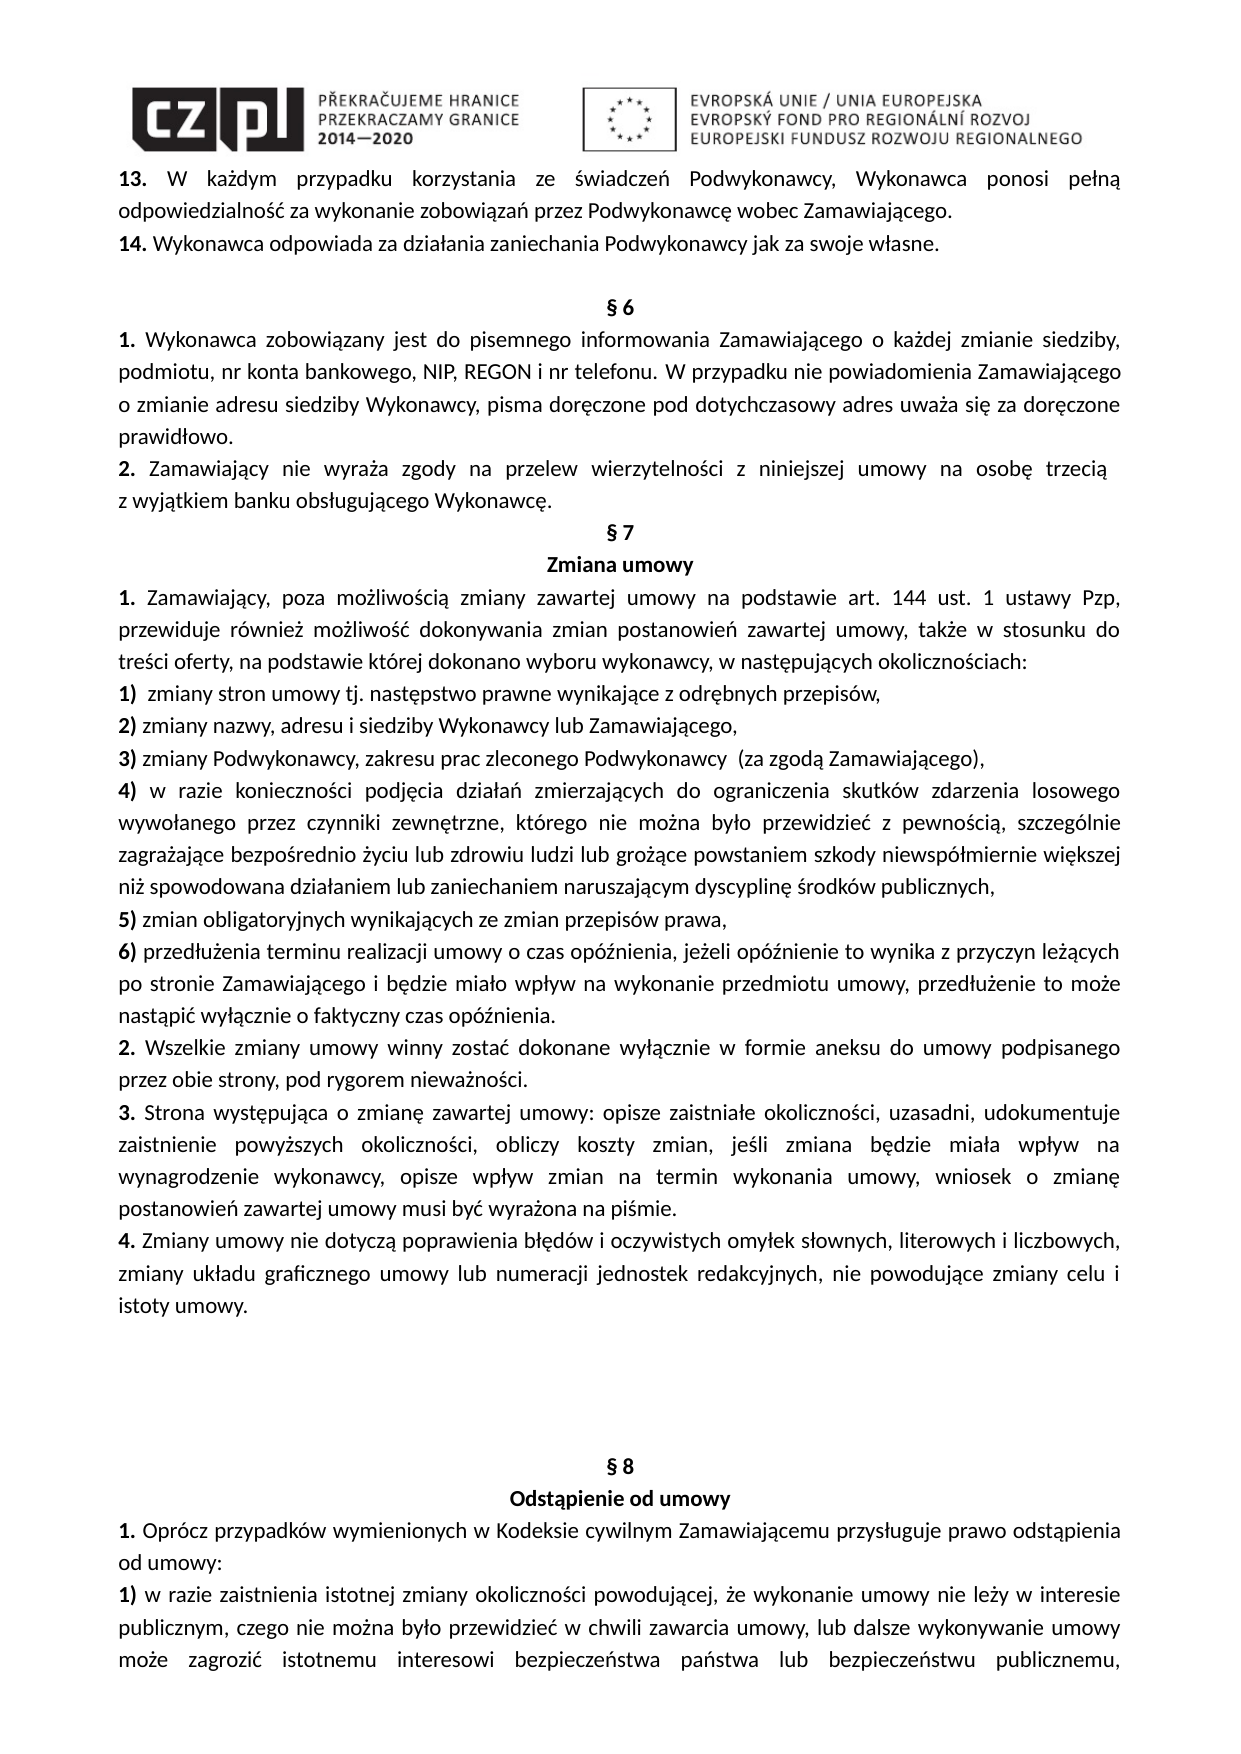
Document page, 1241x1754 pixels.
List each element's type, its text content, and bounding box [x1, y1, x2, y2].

text 4. Zmiany umowy nie dotyczą poprawienia błędów i oczywistych omyłek słownych, literowych i liczbowych, zmiany układu graficznego umowy lub numeracji jednostek redakcyjnych, nie powodujące zmiany celu i istoty umowy. [118, 1227, 1122, 1319]
list 1. Zamawiający, poza możliwością zmiany zawartej umowy na podstawie art. 144 ust. 1 ustawy Pzp, przewiduje również możliwość dokonywania zmian postanowień zawartej umowy, także w stosunku do treści oferty, na podstawie której dokonano wyboru wykonawcy, w następujących okolicznościach: [118, 583, 1122, 675]
list § 8 [118, 1452, 1122, 1480]
text 2. Wszelkie zmiany umowy winny zostać dokonane wyłącznie w formie aneksu do umowy podpisanego przez obie strony, pod rygorem nieważności. [118, 1033, 1122, 1094]
text 3) zmiany Podwykonawcy, zakresu prac zleconego Podwykonawcy (za zgodą Zamawiającego), [118, 744, 1122, 772]
text 2. Zamawiający nie wyraża zgody na przelew wierzytelności z niniejszej umowy na osobę trzecią z wyjątkiem banku obsługującego Wykonawcę. [118, 454, 1122, 514]
text 1) w razie zaistnienia istotnej zmiany okoliczności powodującej, że wykonanie umowy nie leży w interesie publicznym, czego nie można było przewidzieć w chwili zawarcia umowy, lub dalsze wykonywanie umowy może zagrozić istotnemu interesowi bezpieczeństwa państwa lub bezpieczeństwu publicznemu, [118, 1581, 1122, 1673]
text 1) zmiany stron umowy tj. następstwo prawne wynikające z odrębnych przepisów, [118, 679, 1122, 707]
text 14. Wykonawca odpowiada za działania zaniechania Podwykonawcy jak za swoje własne. [118, 229, 1122, 257]
text 3. Strona występująca o zmianę zawartej umowy: opisze zaistniałe okoliczności, uzasadni, udokumentuje zaistnienie powyższych okoliczności, obliczy koszty zmian, jeśli zmiana będzie miała wpływ na wynagrodzenie wykonawcy, opisze wpływ zmian na termin wykonania umowy, wniosek o zmianę postanowień zawartej umowy musi być wyrażona na piśmie. [118, 1098, 1122, 1222]
list Zmiana umowy [118, 551, 1122, 579]
text 4) w razie konieczności podjęcia działań zmierzających do ograniczenia skutków zdarzenia losowego wywołanego przez czynniki zewnętrzne, którego nie można było przewidzieć z pewnością, szczególnie zagrażające bezpośrednio życiu lub zdrowiu ludzi lub grożące powstaniem szkody niewspółmiernie większej niż spowodowana działaniem lub zaniechaniem naruszającym dyscyplinę środków publicznych, [118, 776, 1122, 901]
list Odstąpienie od umowy [118, 1484, 1122, 1512]
list § 6 [118, 293, 1122, 321]
list § 7 [118, 518, 1122, 546]
text 1. Wykonawca zobowiązany jest do pisemnego informowania Zamawiającego o każdej zmianie siedziby, podmiotu, nr konta bankowego, NIP, REGON i nr telefonu. W przypadku nie powiadomienia Zamawiającego o zmianie adresu siedziby Wykonawcy, pisma doręczone pod dotychczasowy adres uważa się za doręczone prawidłowo. [118, 325, 1122, 450]
text 2) zmiany nazwy, adresu i siedziby Wykonawcy lub Zamawiającego, [118, 712, 1122, 739]
list 13. W każdym przypadku korzystania ze świadczeń Podwykonawcy, Wykonawca ponosi pełną odpowiedzialność za wykonanie zobowiązań przez Podwykonawcę wobec Zamawiającego. [118, 164, 1122, 224]
text 5) zmian obligatoryjnych wynikających ze zmian przepisów prawa, [118, 905, 1122, 933]
list 6) przedłużenia terminu realizacji umowy o czas opóźnienia, jeżeli opóźnienie to wynika z przyczyn leżących po stronie Zamawiającego i będzie miało wpływ na wykonanie przedmiotu umowy, przedłużenie to może nastąpić wyłącznie o faktyczny czas opóźnienia. [118, 937, 1122, 1029]
list 1. Oprócz przypadków wymienionych w Kodeksie cywilnym Zamawiającemu przysługuje prawo odstąpienia od umowy: [118, 1516, 1122, 1576]
